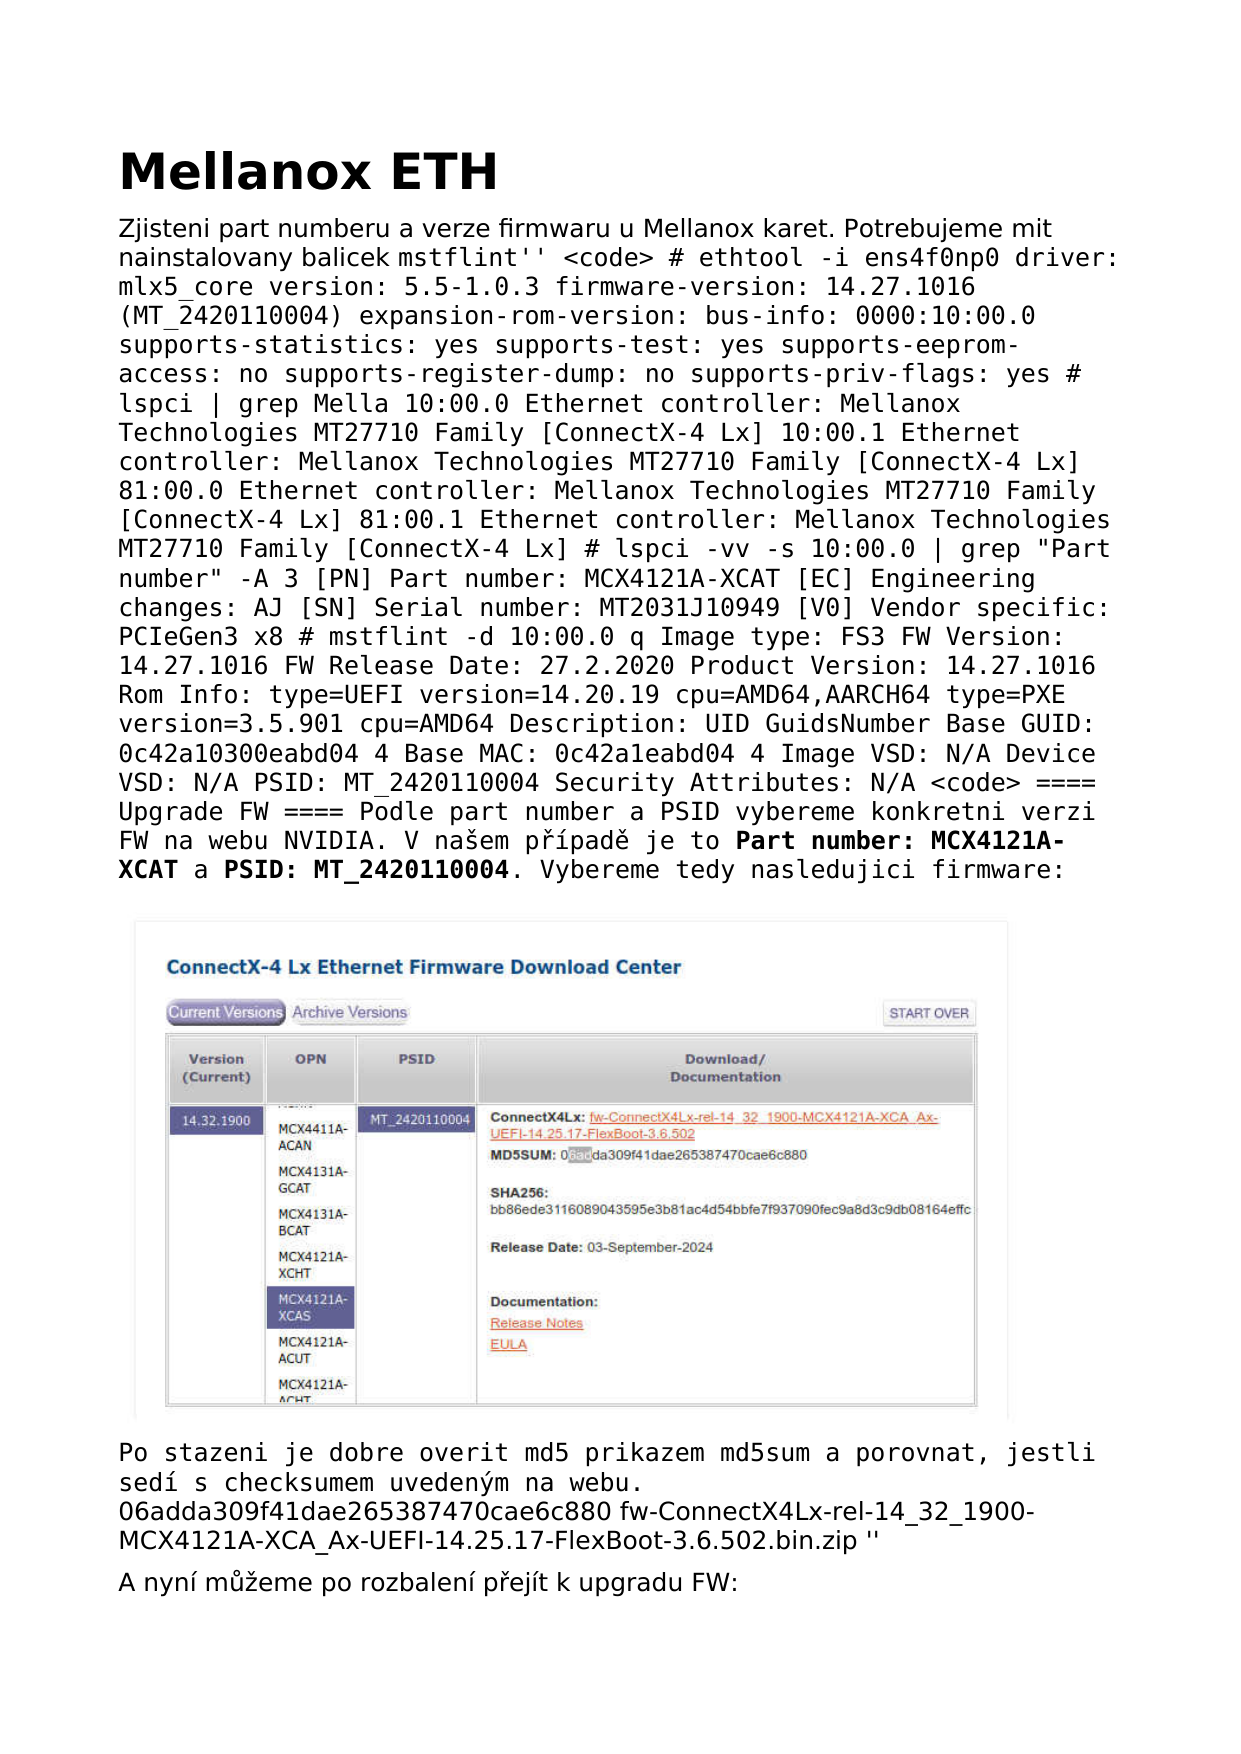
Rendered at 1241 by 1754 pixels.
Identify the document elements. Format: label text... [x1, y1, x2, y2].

text A nyní můžeme po rozbalení přejít k upgradu FW: [118, 1568, 1122, 1597]
text Po stazeni je dobre overit md5 prikazem md5sum a porovnat, jestli sedí s checksumem uvedeným na webu. 06adda309f41dae265387470cae6c880 fw-ConnectX4Lx-rel-14_32_1900-MCX4121A-XCA_Ax-UEFI-14.25.17-FlexBoot-3.6.502.bin.zip '' [118, 1433, 1122, 1555]
text Zjisteni part numberu a verze firmwaru u Mellanox karet. Potrebujeme mit nainstalovany balicek mstflint'' <code> # ethtool -i ens4f0np0 driver: mlx5_core version: 5.5-1.0.3 firmware-version: 14.27.1016 (MT_2420110004) expansion-rom-version: bus-info: 0000:10:00.0 supports-statistics: yes supports-test: yes supports-eeprom-access: no supports-register-dump: no supports-priv-flags: yes # lspci | grep Mella 10:00.0 Ethernet controller: Mellanox Technologies MT27710 Family [ConnectX-4 Lx] 10:00.1 Ethernet controller: Mellanox Technologies MT27710 Family [ConnectX-4 Lx] 81:00.0 Ethernet controller: Mellanox Technologies MT27710 Family [ConnectX-4 Lx] 81:00.1 Ethernet controller: Mellanox Technologies MT27710 Family [ConnectX-4 Lx] # lspci -vv -s 10:00.0 | grep "Part number" -A 3 [PN] Part number: MCX4121A-XCAT [EC] Engineering changes: AJ [SN] Serial number: MT2031J10949 [V0] Vendor specific: PCIeGen3 x8 # mstflint -d 10:00.0 q Image type: FS3 FW Version: 14.27.1016 FW Release Date: 27.2.2020 Product Version: 14.27.1016 Rom Info: type=UEFI version=14.20.19 cpu=AMD64,AARCH64 type=PXE version=3.5.901 cpu=AMD64 Description: UID GuidsNumber Base GUID: 0c42a10300eabd04 4 Base MAC: 0c42a1eabd04 4 Image VSD: N/A Device VSD: N/A PSID: MT_2420110004 Security Attributes: N/A <code> ==== Upgrade FW ==== Podle part number a PSID vybereme konkretni verzi FW na webu NVIDIA. V našem případě je to Part number: MCX4121A-XCAT a PSID: MT_2420110004. Vybereme tedy nasledujici firmware: [118, 214, 1122, 884]
picture [118, 884, 1123, 1433]
subtitle Mellanox ETH [118, 143, 1122, 201]
